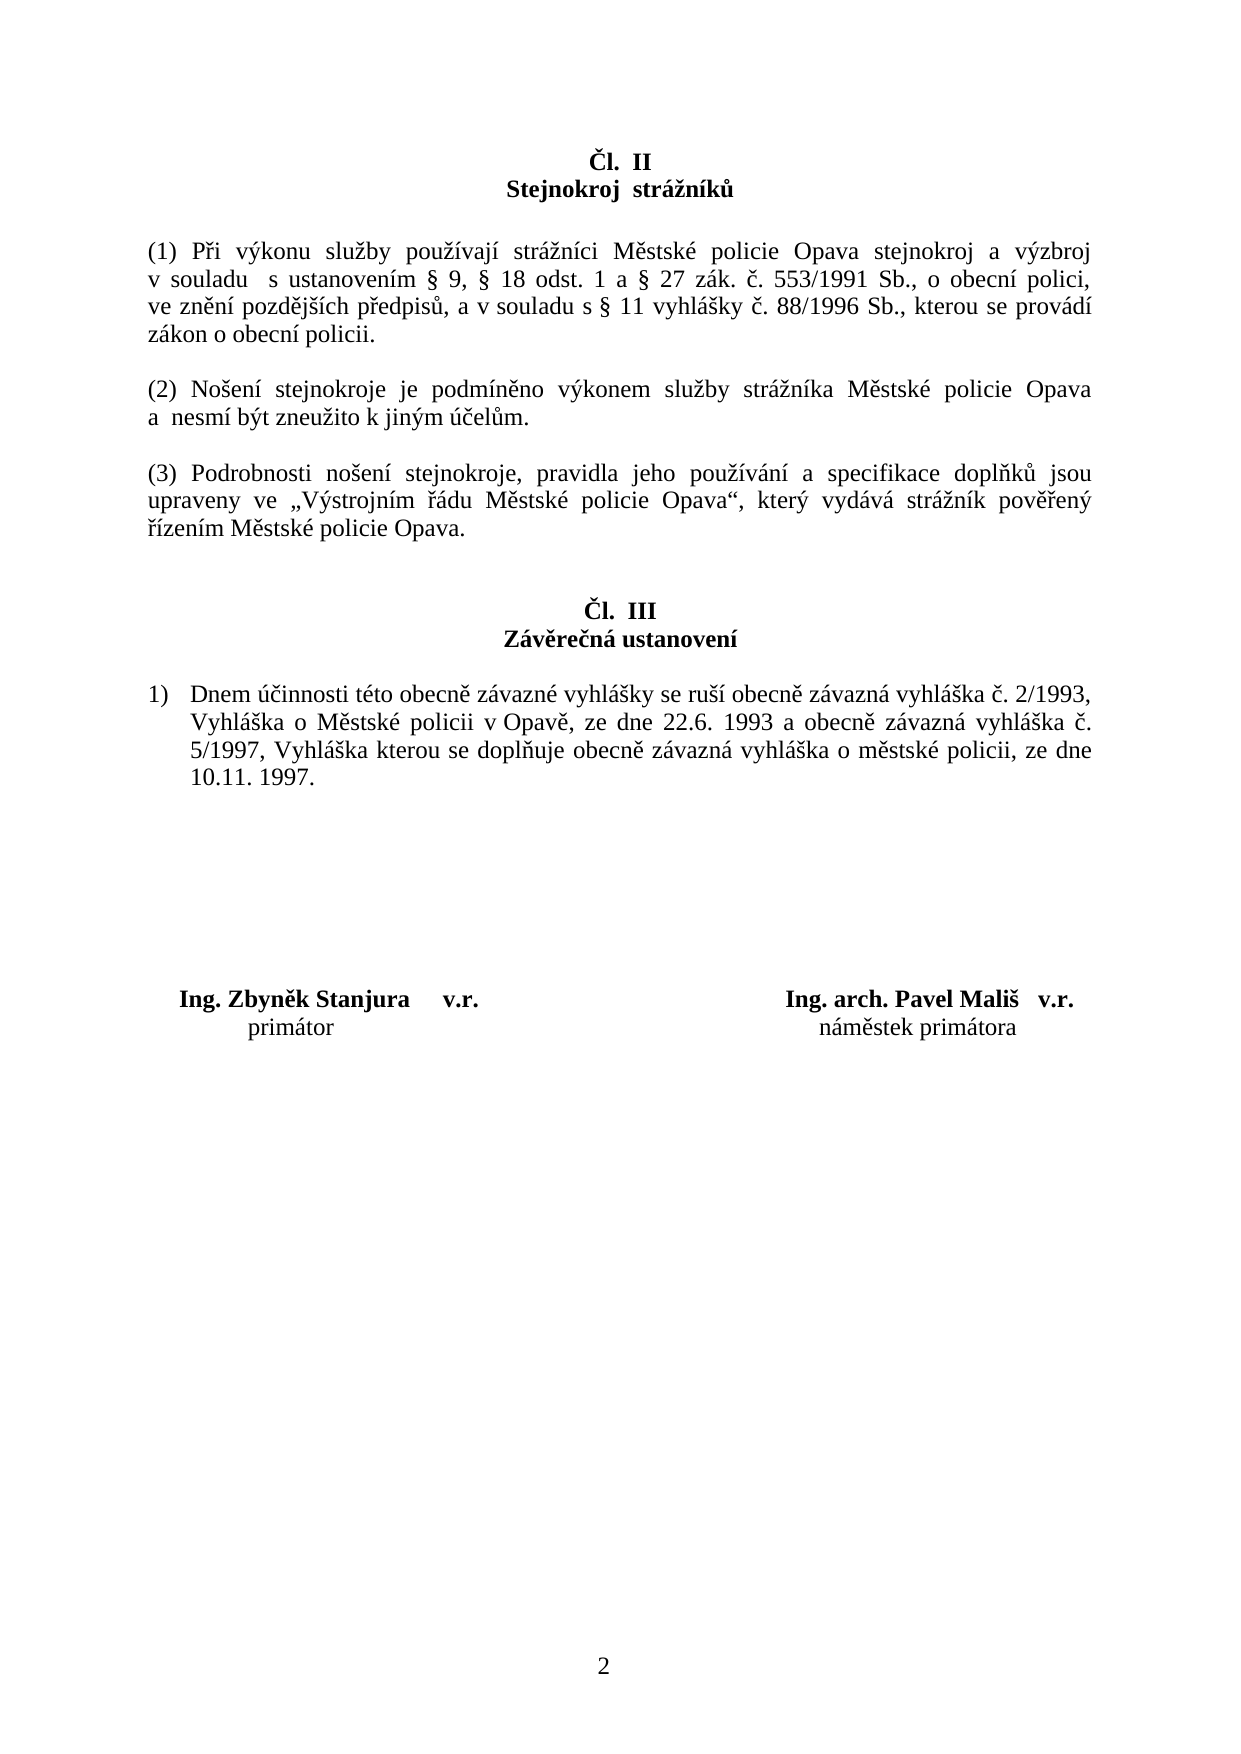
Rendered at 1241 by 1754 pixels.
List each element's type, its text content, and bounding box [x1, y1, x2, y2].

text Stejnokroj strážníků [148, 175, 1093, 203]
text Čl. III [148, 597, 1093, 625]
text (1) Při výkonu služby používají strážníci Městské policie Opava stejnokroj a výzbroj v souladu s ustanovením § 9, § 18 odst. 1 a § 27 zák. č. 553/1991 Sb., o obecní polici, ve znění pozdějších předpisů, a v souladu s § 11 vyhlášky č. 88/1996 Sb., kterou se provádí zákon o obecní policii. [148, 237, 1093, 348]
text primátor náměstek primátora [148, 1013, 1093, 1041]
text Čl. II [148, 148, 1093, 175]
text (2) Nošení stejnokroje je podmíněno výkonem služby strážníka Městské policie Opava a nesmí být zneužito k jiným účelům. [148, 376, 1093, 431]
list Dnem účinnosti této obecně závazné vyhlášky se ruší obecně závazná vyhláška č. 2/1993, Vyhláška o Městské policii v Opavě, ze dne 22.6. 1993 a obecně závazná vyhláška č. 5/1997, Vyhláška kterou se doplňuje obecně závazná vyhláška o městské policii, ze dne 10.11. 1997. [148, 680, 1093, 791]
text Závěrečná ustanovení [148, 625, 1093, 653]
text (3) Podrobnosti nošení stejnokroje, pravidla jeho používání a specifikace doplňků jsou upraveny ve „Výstrojním řádu Městské policie Opava“, který vydává strážník pověřený řízením Městské policie Opava. [148, 459, 1093, 542]
text Ing. Zbyněk Stanjura v.r. Ing. arch. Pavel Mališ v.r. [148, 985, 1093, 1013]
